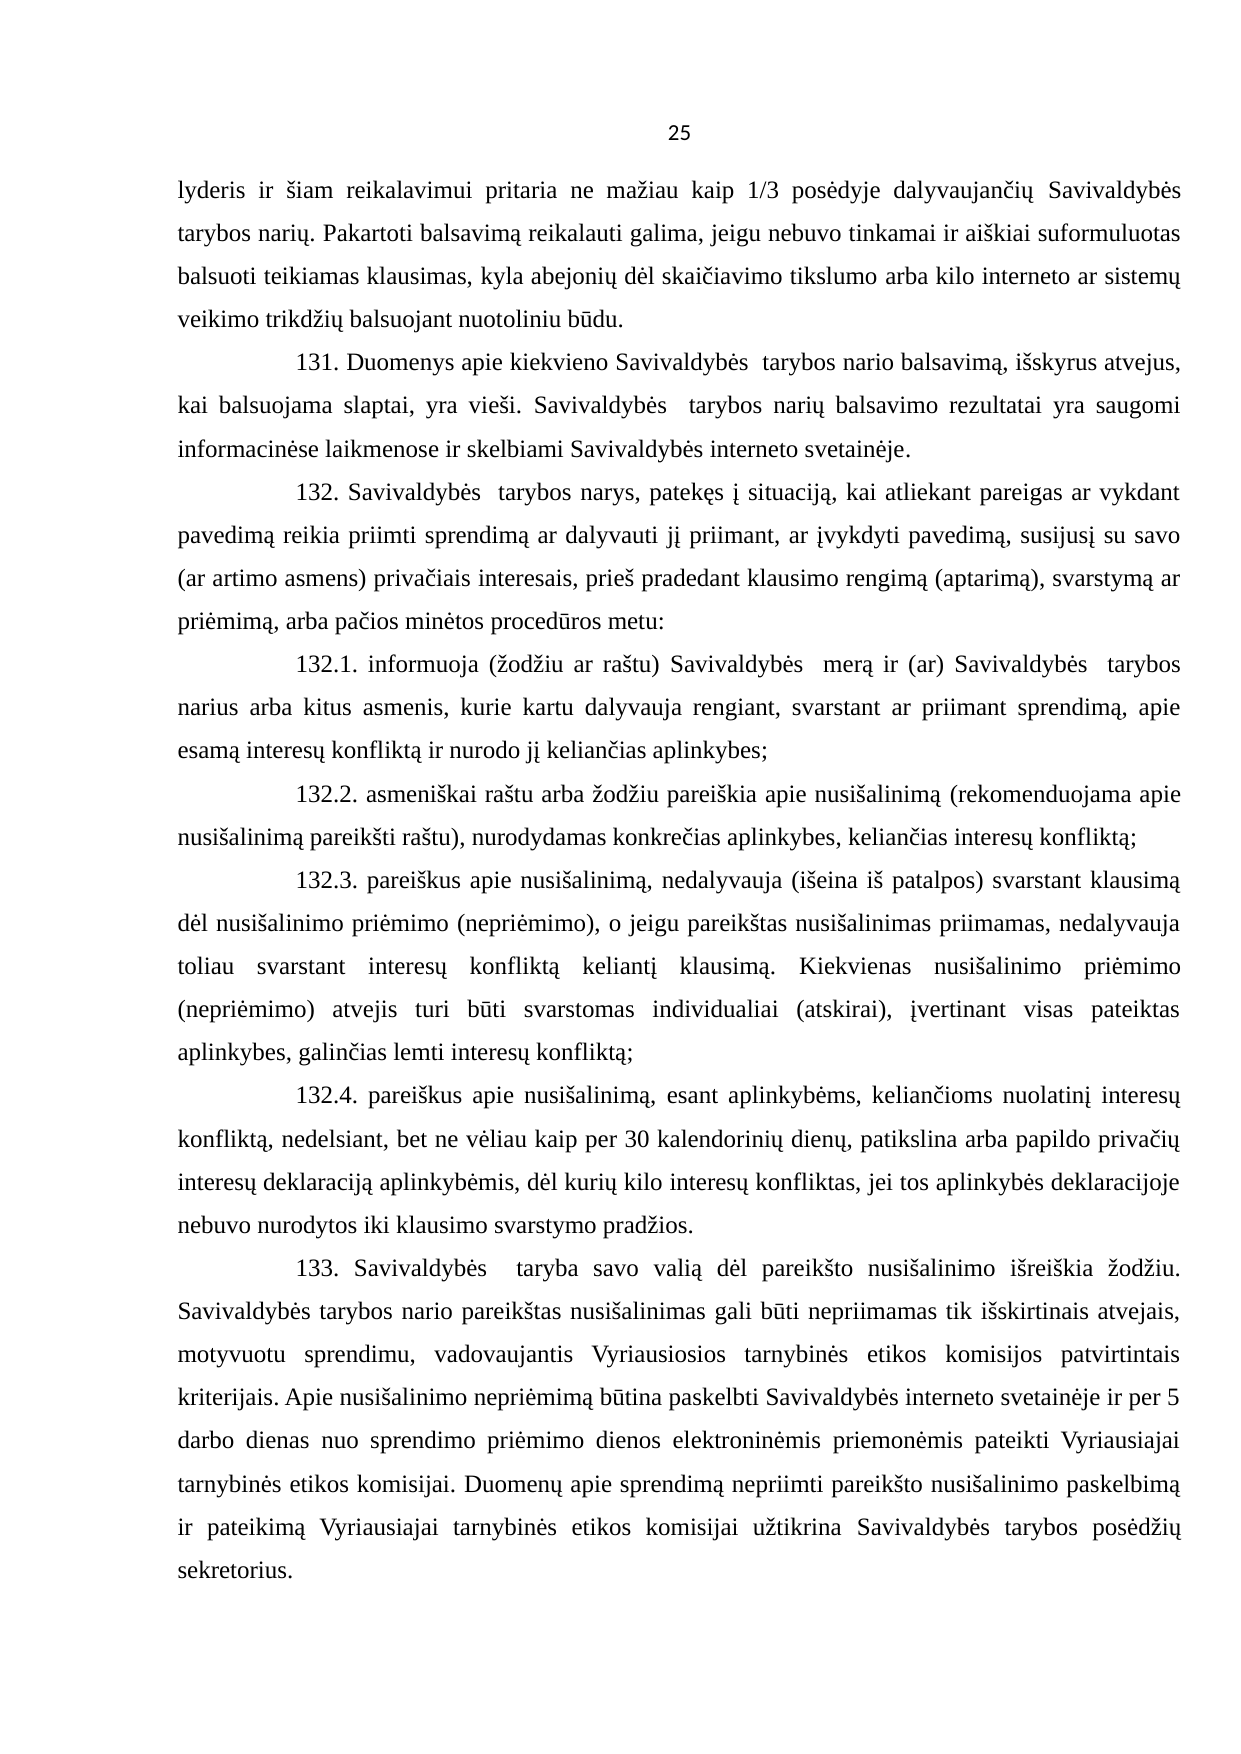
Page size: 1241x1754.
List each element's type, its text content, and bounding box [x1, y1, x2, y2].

text lyderis ir šiam reikalavimui pritaria ne mažiau kaip 1/3 posėdyje dalyvaujančių Savivaldybės tarybos narių. Pakartoti balsavimą reikalauti galima, jeigu nebuvo tinkamai ir aiškiai suformuluotas balsuoti teikiamas klausimas, kyla abejonių dėl skaičiavimo tikslumo arba kilo interneto ar sistemų veikimo trikdžių balsuojant nuotoliniu būdu. [177, 175, 1181, 333]
text 132.1. informuoja (žodžiu ar raštu) Savivaldybės merą ir (ar) Savivaldybės tarybos narius arba kitus asmenis, kurie kartu dalyvauja rengiant, svarstant ar priimant sprendimą, apie esamą interesų konfliktą ir nurodo jį keliančias aplinkybes; [177, 649, 1181, 764]
text 133. Savivaldybės taryba savo valią dėl pareikšto nusišalinimo išreiškia žodžiu. Savivaldybės tarybos nario pareikštas nusišalinimas gali būti nepriimamas tik išskirtinais atvejais, motyvuotu sprendimu, vadovaujantis Vyriausiosios tarnybinės etikos komisijos patvirtintais kriterijais. Apie nusišalinimo nepriėmimą būtina paskelbti Savivaldybės interneto svetainėje ir per 5 darbo dienas nuo sprendimo priėmimo dienos elektroninėmis priemonėmis pateikti Vyriausiajai tarnybinės etikos komisijai. Duomenų apie sprendimą nepriimti pareikšto nusišalinimo paskelbimą ir pateikimą Vyriausiajai tarnybinės etikos komisijai užtikrina Savivaldybės tarybos posėdžių sekretorius. [177, 1253, 1181, 1584]
text 132.4. pareiškus apie nusišalinimą, esant aplinkybėms, keliančioms nuolatinį interesų konfliktą, nedelsiant, bet ne vėliau kaip per 30 kalendorinių dienų, patikslina arba papildo privačių interesų deklaraciją aplinkybėmis, dėl kurių kilo interesų konfliktas, jei tos aplinkybės deklaracijoje nebuvo nurodytos iki klausimo svarstymo pradžios. [177, 1081, 1181, 1239]
text 132. Savivaldybės tarybos narys, patekęs į situaciją, kai atliekant pareigas ar vykdant pavedimą reikia priimti sprendimą ar dalyvauti jį priimant, ar įvykdyti pavedimą, susijusį su savo (ar artimo asmens) privačiais interesais, prieš pradedant klausimo rengimą (aptarimą), svarstymą ar priėmimą, arba pačios minėtos procedūros metu: [177, 477, 1181, 635]
text 131. Duomenys apie kiekvieno Savivaldybės tarybos nario balsavimą, išskyrus atvejus, kai balsuojama slaptai, yra vieši. Savivaldybės tarybos narių balsavimo rezultatai yra saugomi informacinėse laikmenose ir skelbiami Savivaldybės interneto svetainėje. [177, 347, 1181, 462]
text 132.2. asmeniškai raštu arba žodžiu pareiškia apie nusišalinimą (rekomenduojama apie nusišalinimą pareikšti raštu), nurodydamas konkrečias aplinkybes, keliančias interesų konfliktą; [177, 779, 1181, 851]
text 132.3. pareiškus apie nusišalinimą, nedalyvauja (išeina iš patalpos) svarstant klausimą dėl nusišalinimo priėmimo (nepriėmimo), o jeigu pareikštas nusišalinimas priimamas, nedalyvauja toliau svarstant interesų konfliktą keliantį klausimą. Kiekvienas nusišalinimo priėmimo (nepriėmimo) atvejis turi būti svarstomas individualiai (atskirai), įvertinant visas pateiktas aplinkybes, galinčias lemti interesų konfliktą; [177, 865, 1181, 1066]
